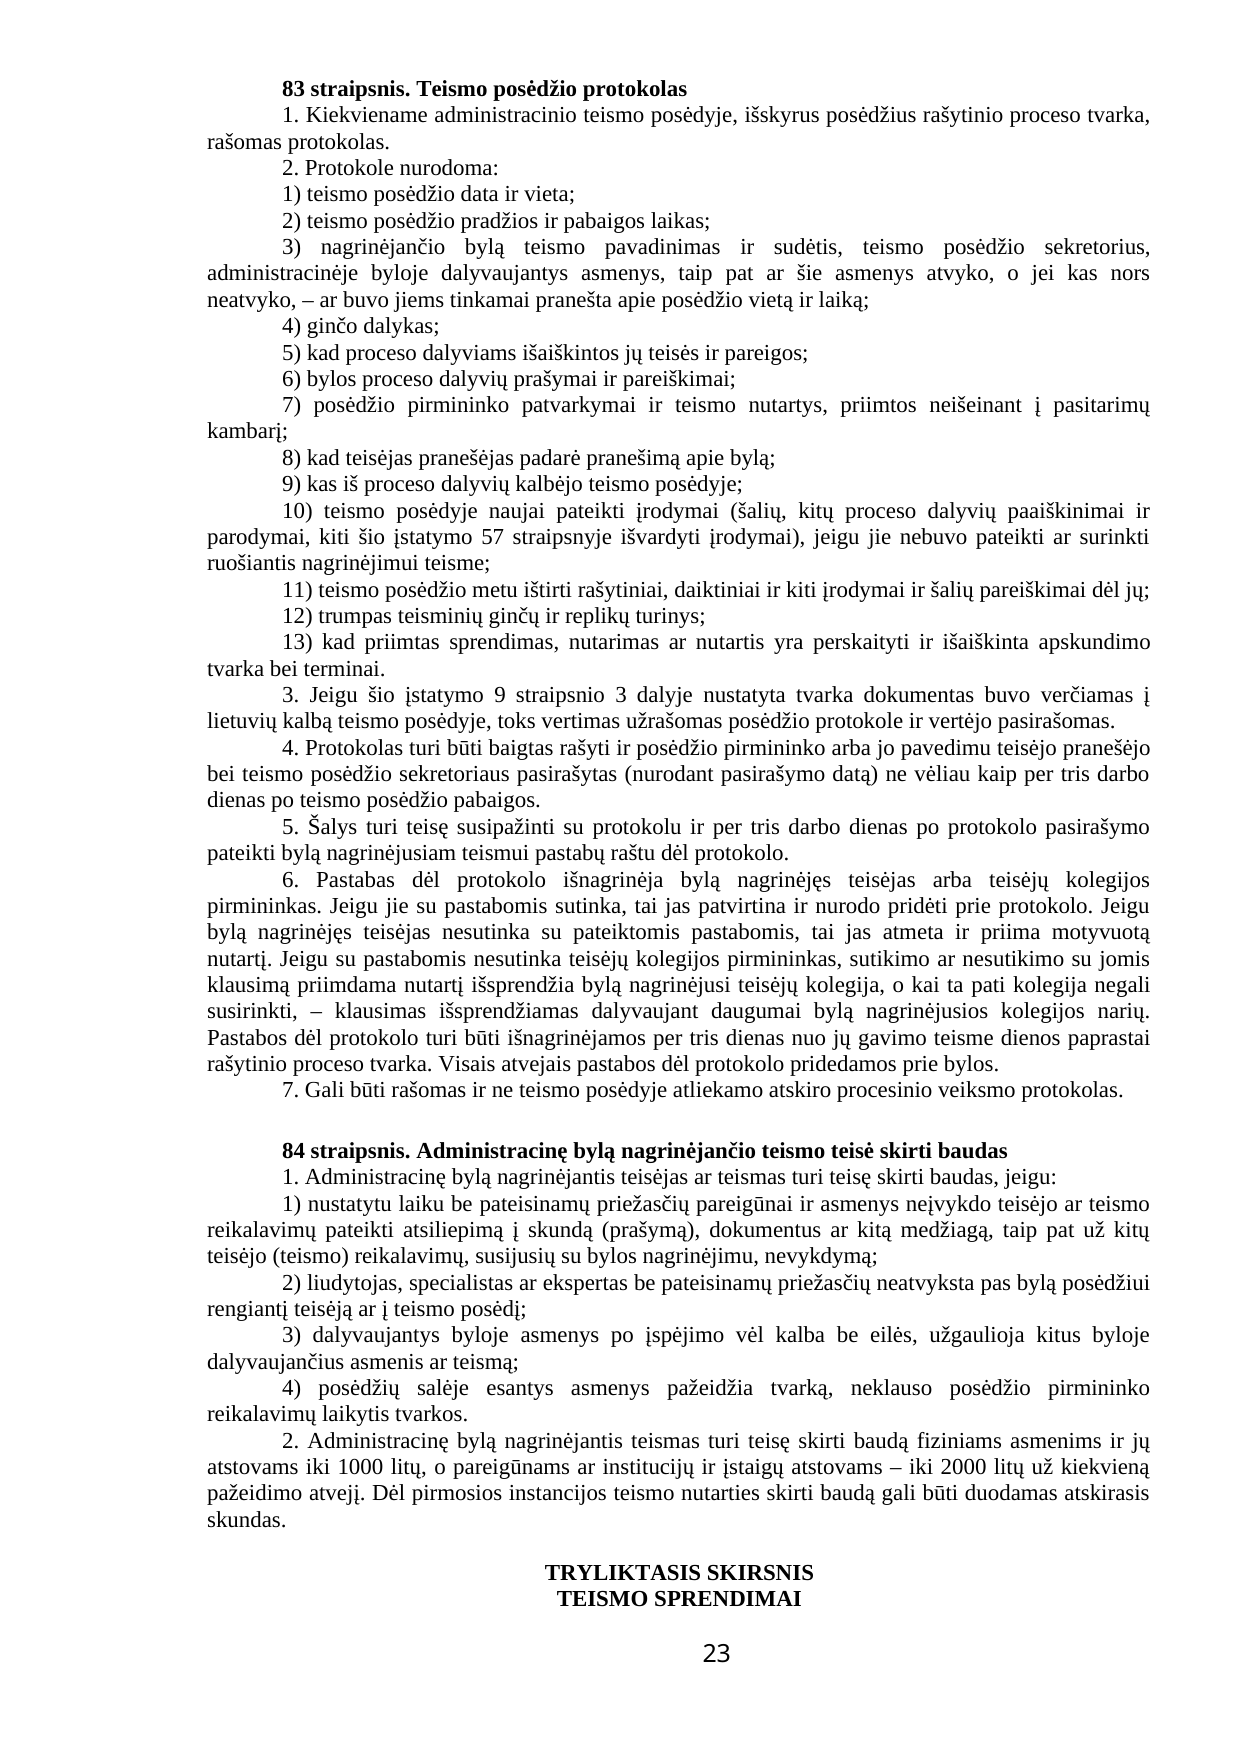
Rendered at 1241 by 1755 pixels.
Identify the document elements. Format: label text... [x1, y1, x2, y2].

text 7) posėdžio pirmininko patvarkymai ir teismo nutartys, priimtos neišeinant į pasitarimų kambarį; [207, 391, 1152, 444]
text 1. Administracinę bylą nagrinėjantis teisėjas ar teismas turi teisę skirti baudas, jeigu: [207, 1163, 1152, 1189]
text 13) kad priimtas sprendimas, nutarimas ar nutartis yra perskaityti ir išaiškinta apskundimo tvarka bei terminai. [207, 628, 1152, 681]
text 4) posėdžių salėje esantys asmenys pažeidžia tvarką, neklauso posėdžio pirmininko reikalavimų laikytis tvarkos. [207, 1374, 1152, 1427]
text 83 straipsnis. Teismo posėdžio protokolas [207, 75, 1152, 101]
text 3) dalyvaujantys byloje asmenys po įspėjimo vėl kalba be eilės, užgaulioja kitus byloje dalyvaujančius asmenis ar teismą; [207, 1321, 1152, 1374]
text 9) kas iš proceso dalyvių kalbėjo teismo posėdyje; [207, 470, 1152, 497]
text 2. Administracinę bylą nagrinėjantis teismas turi teisę skirti baudą fiziniams asmenims ir jų atstovams iki 1000 litų, o pareigūnams ar institucijų ir įstaigų atstovams – iki 2000 litų už kiekvieną pažeidimo atvejį. Dėl pirmosios instancijos teismo nutarties skirti baudą gali būti duodamas atskirasis skundas. [207, 1427, 1152, 1532]
text 8) kad teisėjas pranešėjas padarė pranešimą apie bylą; [207, 444, 1152, 470]
text 84 straipsnis. Administracinę bylą nagrinėjančio teismo teisė skirti baudas [207, 1137, 1152, 1163]
text 7. Gali būti rašomas ir ne teismo posėdyje atliekamo atskiro procesinio veiksmo protokolas. [207, 1076, 1152, 1103]
text 5) kad proceso dalyviams išaiškintos jų teisės ir pareigos; [207, 338, 1152, 365]
text 10) teismo posėdyje naujai pateikti įrodymai (šalių, kitų proceso dalyvių paaiškinimai ir parodymai, kiti šio įstatymo 57 straipsnyje išvardyti įrodymai), jeigu jie nebuvo pateikti ar surinkti ruošiantis nagrinėjimui teisme; [207, 497, 1152, 576]
text 1) teismo posėdžio data ir vieta; [207, 180, 1152, 207]
text 2) liudytojas, specialistas ar ekspertas be pateisinamų priežasčių neatvyksta pas bylą posėdžiui rengiantį teisėją ar į teismo posėdį; [207, 1269, 1152, 1321]
text TRYLIKTASIS SKIRSNIS [207, 1558, 1152, 1585]
text 6. Pastabas dėl protokolo išnagrinėja bylą nagrinėjęs teisėjas arba teisėjų kolegijos pirmininkas. Jeigu jie su pastabomis sutinka, tai jas patvirtina ir nurodo pridėti prie protokolo. Jeigu bylą nagrinėjęs teisėjas nesutinka su pateiktomis pastabomis, tai jas atmeta ir priima motyvuotą nutartį. Jeigu su pastabomis nesutinka teisėjų kolegijos pirmininkas, sutikimo ar nesutikimo su jomis klausimą priimdama nutartį išsprendžia bylą nagrinėjusi teisėjų kolegija, o kai ta pati kolegija negali susirinkti, – klausimas išsprendžiamas dalyvaujant daugumai bylą nagrinėjusios kolegijos narių. Pastabos dėl protokolo turi būti išnagrinėjamos per tris dienas nuo jų gavimo teisme dienos paprastai rašytinio proceso tvarka. Visais atvejais pastabos dėl protokolo pridedamos prie bylos. [207, 866, 1152, 1076]
text 4) ginčo dalykas; [207, 312, 1152, 338]
text 3. Jeigu šio įstatymo 9 straipsnio 3 dalyje nustatyta tvarka dokumentas buvo verčiamas į lietuvių kalbą teismo posėdyje, toks vertimas užrašomas posėdžio protokole ir vertėjo pasirašomas. [207, 681, 1152, 734]
text 3) nagrinėjančio bylą teismo pavadinimas ir sudėtis, teismo posėdžio sekretorius, administracinėje byloje dalyvaujantys asmenys, taip pat ar šie asmenys atvyko, o jei kas nors neatvyko, – ar buvo jiems tinkamai pranešta apie posėdžio vietą ir laiką; [207, 233, 1152, 312]
text 12) trumpas teisminių ginčų ir replikų turinys; [207, 602, 1152, 628]
text 1) nustatytu laiku be pateisinamų priežasčių pareigūnai ir asmenys neįvykdo teisėjo ar teismo reikalavimų pateikti atsiliepimą į skundą (prašymą), dokumentus ar kitą medžiagą, taip pat už kitų teisėjo (teismo) reikalavimų, susijusių su bylos nagrinėjimu, nevykdymą; [207, 1189, 1152, 1269]
text 4. Protokolas turi būti baigtas rašyti ir posėdžio pirmininko arba jo pavedimu teisėjo pranešėjo bei teismo posėdžio sekretoriaus pasirašytas (nurodant pasirašymo datą) ne vėliau kaip per tris darbo dienas po teismo posėdžio pabaigos. [207, 734, 1152, 813]
text 6) bylos proceso dalyvių prašymai ir pareiškimai; [207, 365, 1152, 391]
text TEISMO SPRENDIMAI [207, 1585, 1152, 1611]
text 1. Kiekviename administracinio teismo posėdyje, išskyrus posėdžius rašytinio proceso tvarka, rašomas protokolas. [207, 101, 1152, 154]
text 2) teismo posėdžio pradžios ir pabaigos laikas; [207, 207, 1152, 233]
text 5. Šalys turi teisę susipažinti su protokolu ir per tris darbo dienas po protokolo pasirašymo pateikti bylą nagrinėjusiam teismui pastabų raštu dėl protokolo. [207, 813, 1152, 866]
text 2. Protokole nurodoma: [207, 154, 1152, 180]
text 11) teismo posėdžio metu ištirti rašytiniai, daiktiniai ir kiti įrodymai ir šalių pareiškimai dėl jų; [207, 576, 1152, 602]
